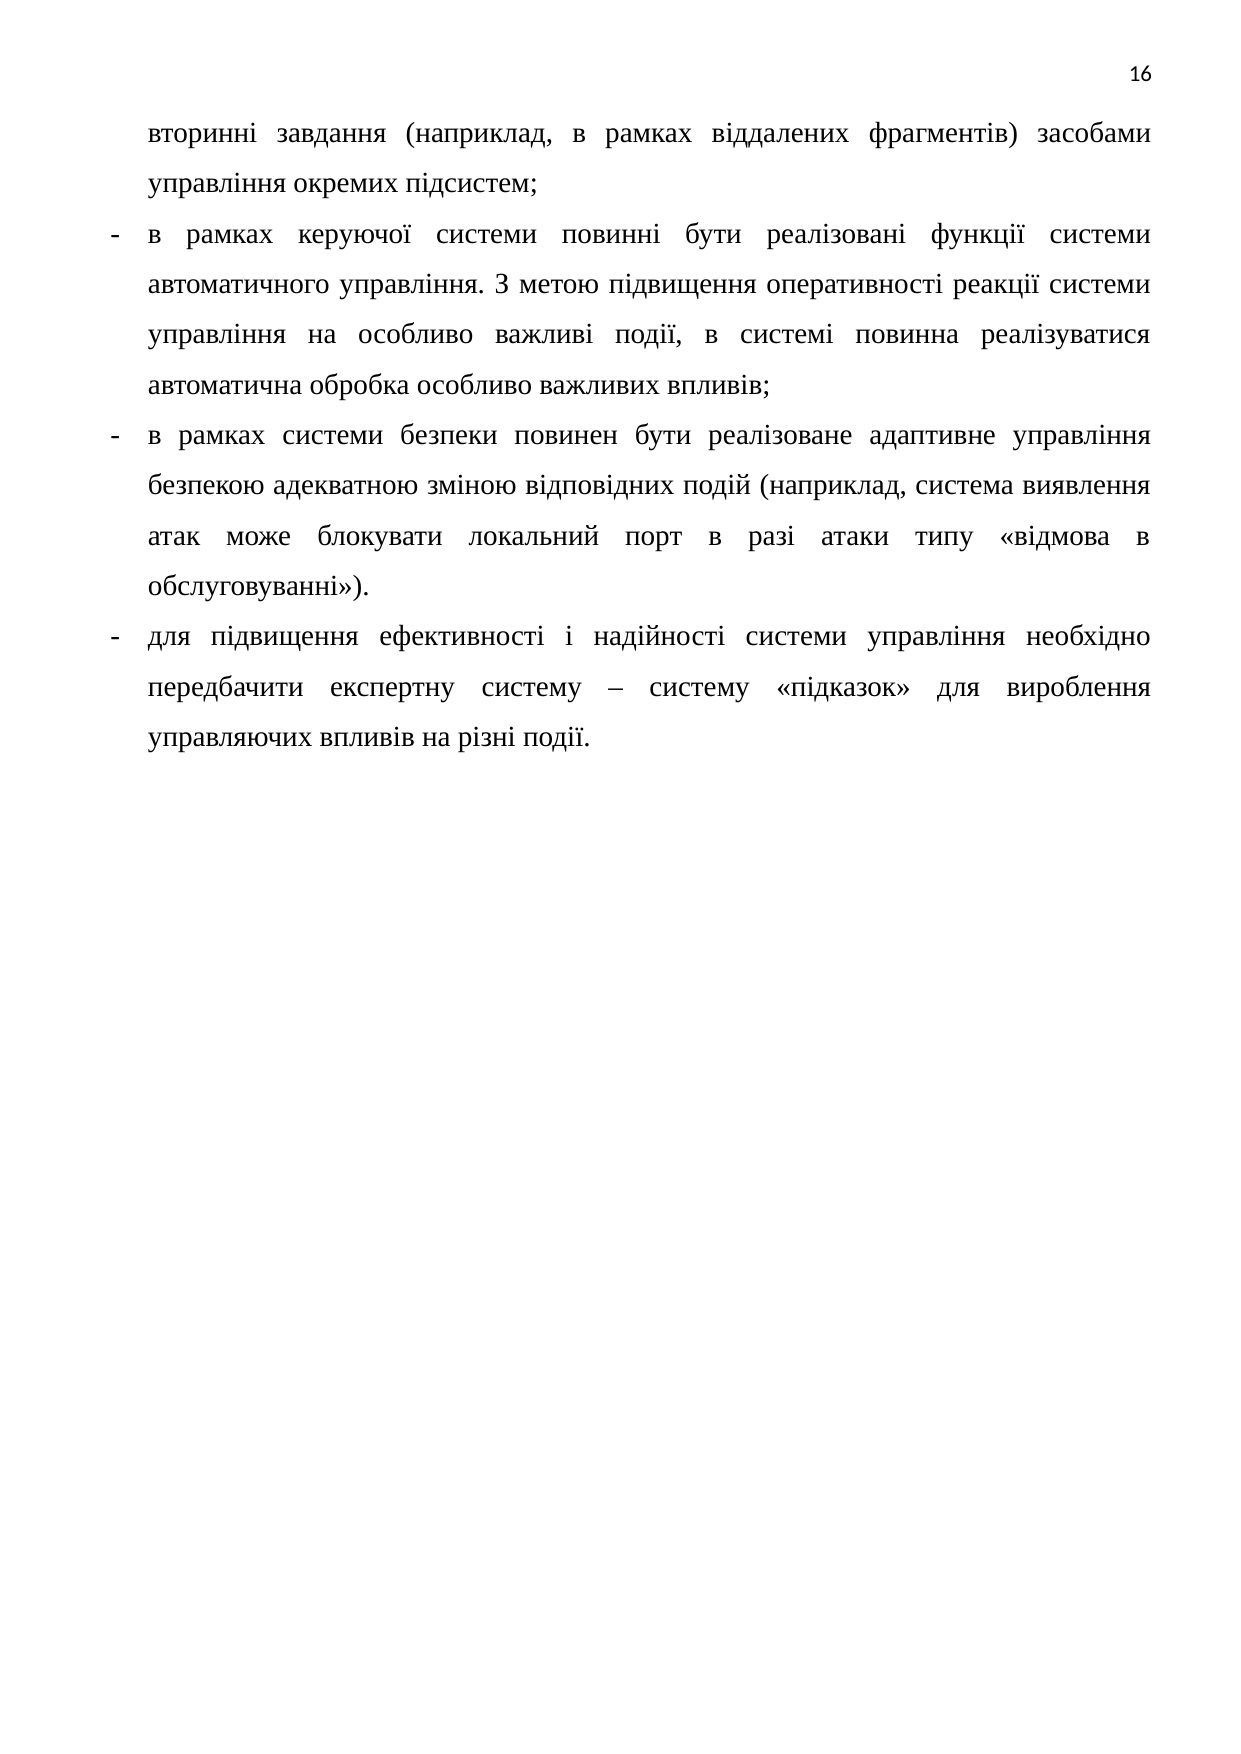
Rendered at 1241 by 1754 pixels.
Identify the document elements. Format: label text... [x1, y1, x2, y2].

list в рамках системи безпеки повинен бути реалізоване адаптивне управління безпекою адекватною зміною відповідних подій (наприклад, система виявлення атак може блокувати локальний порт в разі атаки типу «відмова в обслуговуванні»). [110, 417, 1152, 602]
list вторинні завдання (наприклад, в рамках віддалених фрагментів) засобами управління окремих підсистем; [110, 115, 1152, 199]
list для підвищення ефективності і надійності системи управління необхідно передбачити експертну систему – систему «підказок» для вироблення управляючих впливів на різні події. [110, 618, 1152, 752]
list в рамках керуючої системи повинні бути реалізовані функції системи автоматичного управління. З метою підвищення оперативності реакції системи управління на особливо важливі події, в системі повинна реалізуватися автоматична обробка особливо важливих впливів; [110, 216, 1152, 400]
